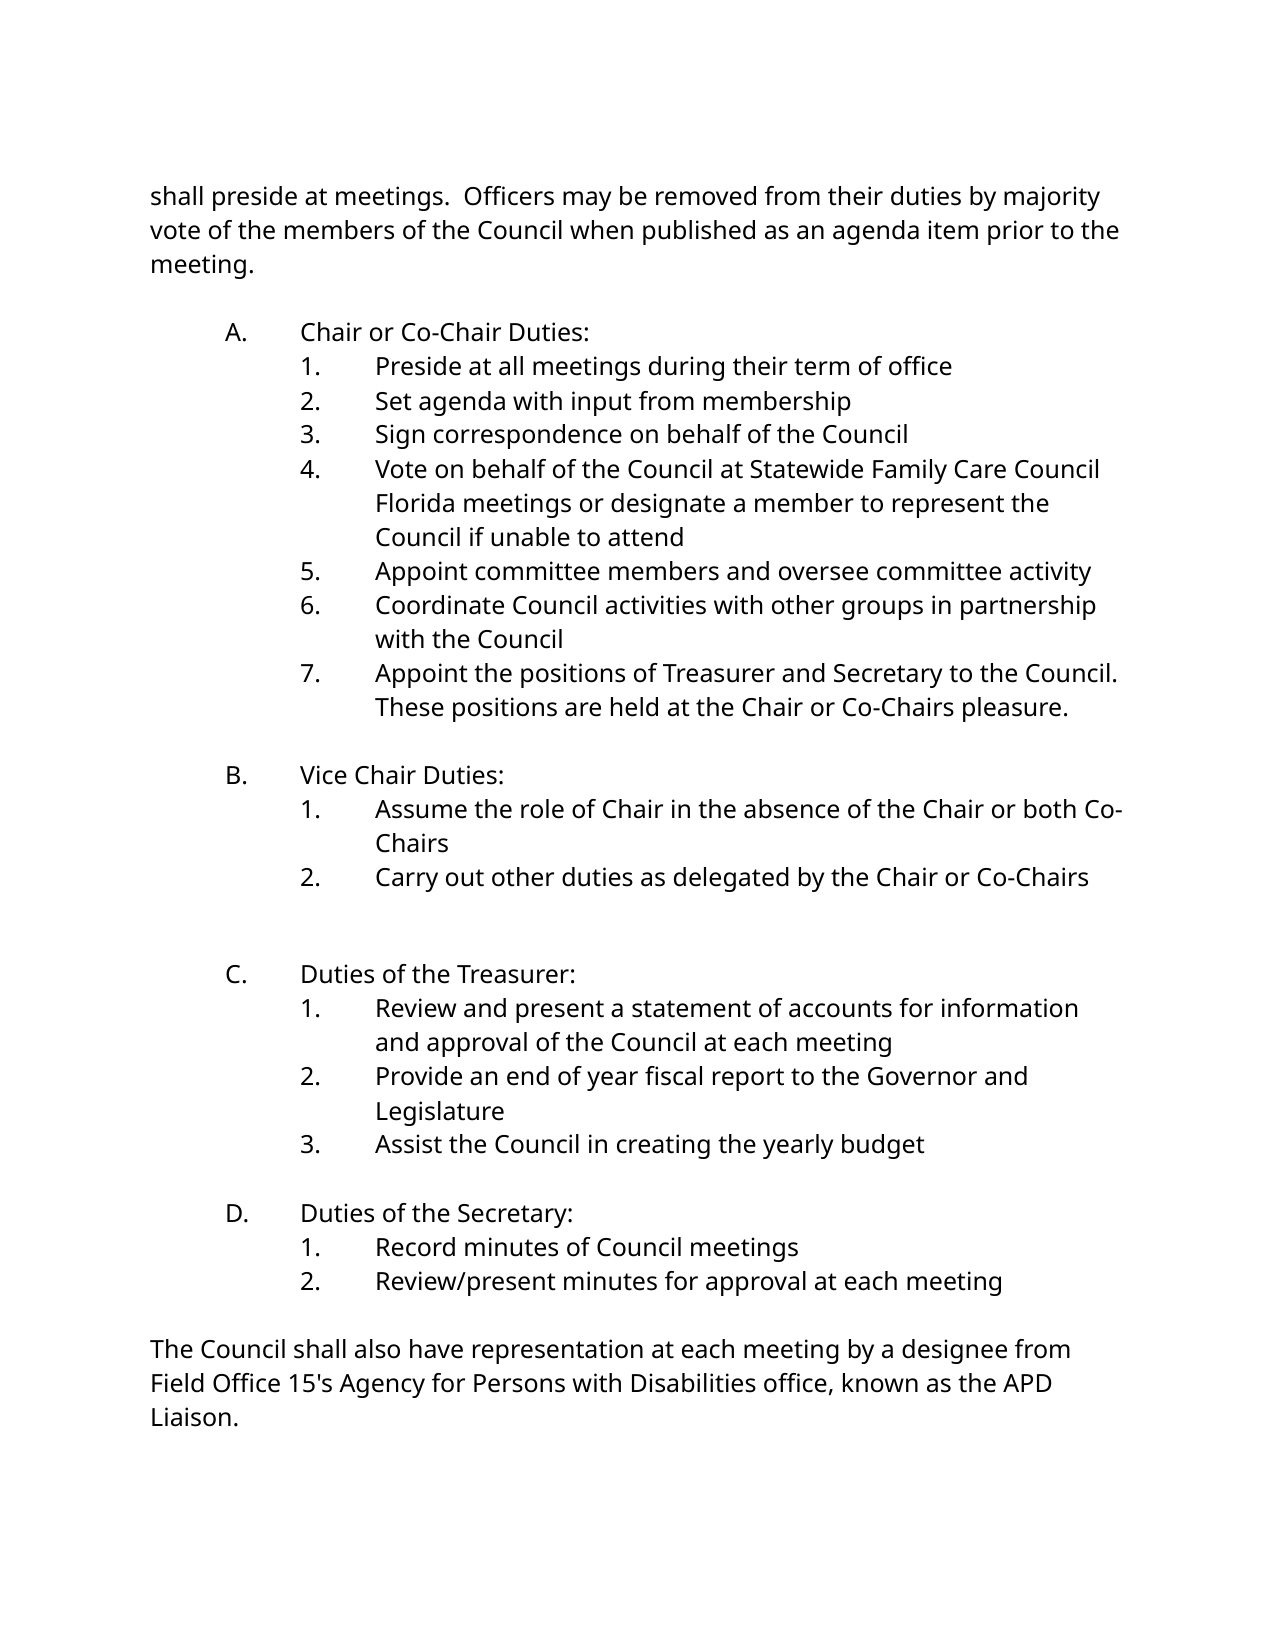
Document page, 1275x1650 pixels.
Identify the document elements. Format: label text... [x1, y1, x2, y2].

text 1. Record minutes of Council meetings [300, 1229, 1125, 1263]
text 4. Vote on behalf of the Council at Statewide Family Care Council Florida meetings or designate a member to represent the Council if unable to attend [300, 451, 1125, 553]
text The Council shall also have representation at each meeting by a designee from Field Office 15's Agency for Persons with Disabilities office, known as the APD Liaison. [150, 1332, 1125, 1434]
text 3. Assist the Council in creating the yearly budget [300, 1127, 1125, 1161]
text 2. Set agenda with input from membership [300, 383, 1125, 417]
text 6. Coordinate Council activities with other groups in partnership with the Council [300, 587, 1125, 656]
text B. Vice Chair Duties: [225, 758, 1125, 792]
text 2. Carry out other duties as delegated by the Chair or Co-Chairs [300, 860, 1125, 894]
text 7. Appoint the positions of Treasurer and Secretary to the Council. These positions are held at the Chair or Co-Chairs pleasure. [300, 656, 1125, 724]
text 1. Review and present a statement of accounts for information and approval of the Council at each meeting [300, 991, 1125, 1059]
text shall preside at meetings. Officers may be removed from their duties by majority vote of the members of the Council when published as an agenda item prior to the meeting. [150, 179, 1125, 281]
text C. Duties of the Treasurer: [225, 957, 1125, 991]
text 5. Appoint committee members and oversee committee activity [300, 553, 1125, 587]
text 2. Review/present minutes for approval at each meeting [300, 1263, 1125, 1297]
text A. Chair or Co-Chair Duties: [225, 315, 1125, 349]
text 2. Provide an end of year fiscal report to the Governor and Legislature [300, 1059, 1125, 1127]
text 1. Assume the role of Chair in the absence of the Chair or both Co-Chairs [300, 792, 1125, 860]
text D. Duties of the Secretary: [225, 1195, 1125, 1229]
text 1. Preside at all meetings during their term of office [300, 349, 1125, 383]
text 3. Sign correspondence on behalf of the Council [300, 417, 1125, 451]
